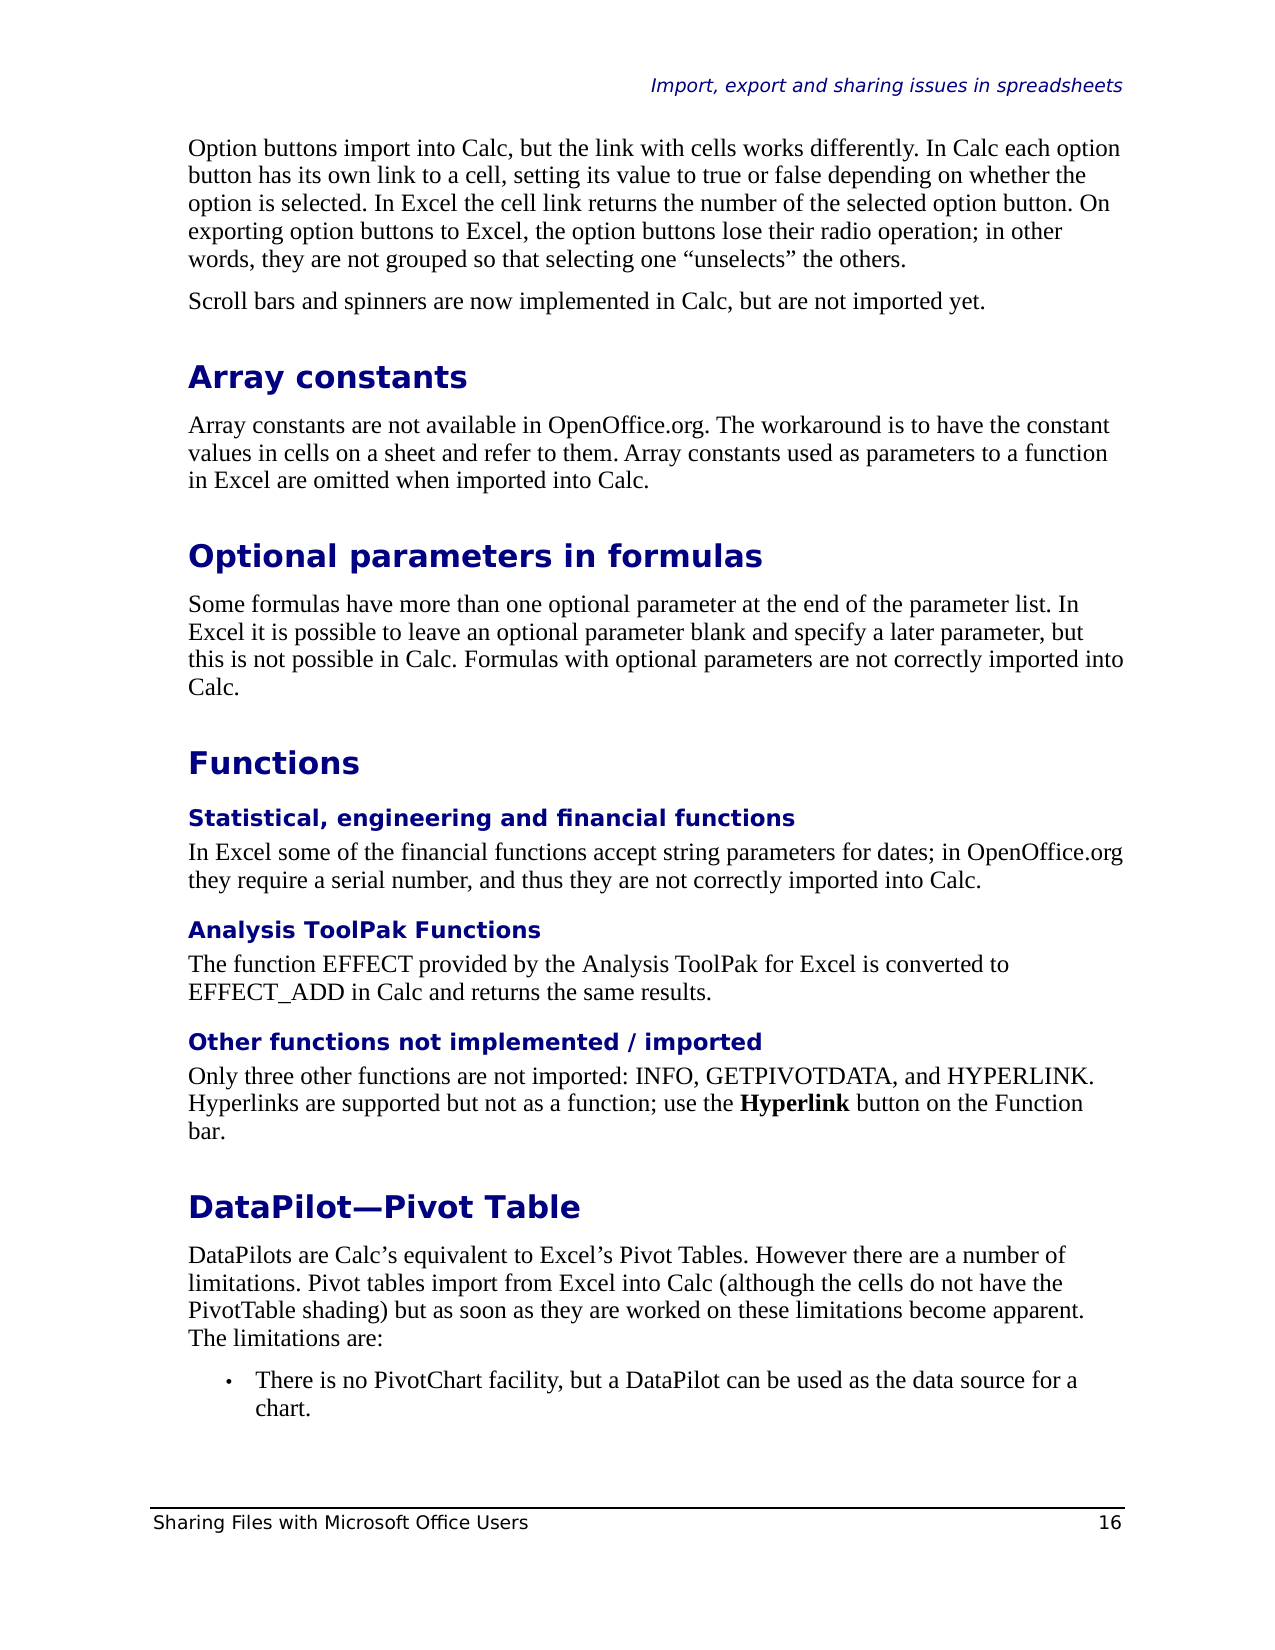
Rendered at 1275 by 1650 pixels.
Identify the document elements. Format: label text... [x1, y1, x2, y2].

text In Excel some of the financial functions accept string parameters for dates; in OpenOffice.org they require a serial number, and thus they are not correctly imported into Calc. [188, 838, 1125, 894]
subtitle DataPilot—Pivot Table [188, 1190, 1125, 1226]
subtitle Optional parameters in formulas [188, 539, 1125, 575]
list There is no PivotChart facility, but a DataPilot can be used as the data source for a chart. [226, 1367, 1125, 1422]
subtitle Functions [188, 746, 1125, 782]
text Some formulas have more than one optional parameter at the end of the parameter list. In Excel it is possible to leave an optional parameter blank and specify a later parameter, but this is not possible in Calc. Formulas with optional parameters are not correctly imported into Calc. [188, 590, 1125, 701]
text Only three other functions are not imported: INFO, GETPIVOTDATA, and HYPERLINK. Hyperlinks are supported but not as a function; use the Hyperlink button on the Function bar. [188, 1062, 1125, 1145]
subtitle Other functions not implemented / imported [188, 1029, 1125, 1056]
text Array constants are not available in OpenOffice.org. The workaround is to have the constant values in cells on a sheet and refer to them. Array constants used as parameters to a function in Excel are omitted when imported into Calc. [188, 411, 1125, 494]
text DataPilots are Calc’s equivalent to Excel’s Pivot Tables. However there are a number of limitations. Pivot tables import from Excel into Calc (although the cells do not have the PivotTable shading) but as soon as they are worked on these limitations become apparent. The limitations are: [188, 1241, 1125, 1352]
subtitle Statistical, engineering and financial functions [188, 806, 1125, 832]
subtitle Array constants [188, 360, 1125, 396]
text Scroll bars and spinners are now implemented in Calc, but are not imported yet. [188, 287, 1125, 315]
text The function EFFECT provided by the Analysis ToolPak for Excel is converted to EFFECT_ADD in Calc and returns the same results. [188, 950, 1125, 1006]
subtitle Analysis ToolPak Functions [188, 917, 1125, 944]
text Option buttons import into Calc, but the link with cells works differently. In Calc each option button has its own link to a cell, setting its value to true or false depending on whether the option is selected. In Excel the cell link returns the number of the selected option button. On exporting option buttons to Excel, the option buttons lose their radio operation; in other words, they are not grouped so that selecting one “unselects” the others. [188, 134, 1125, 272]
